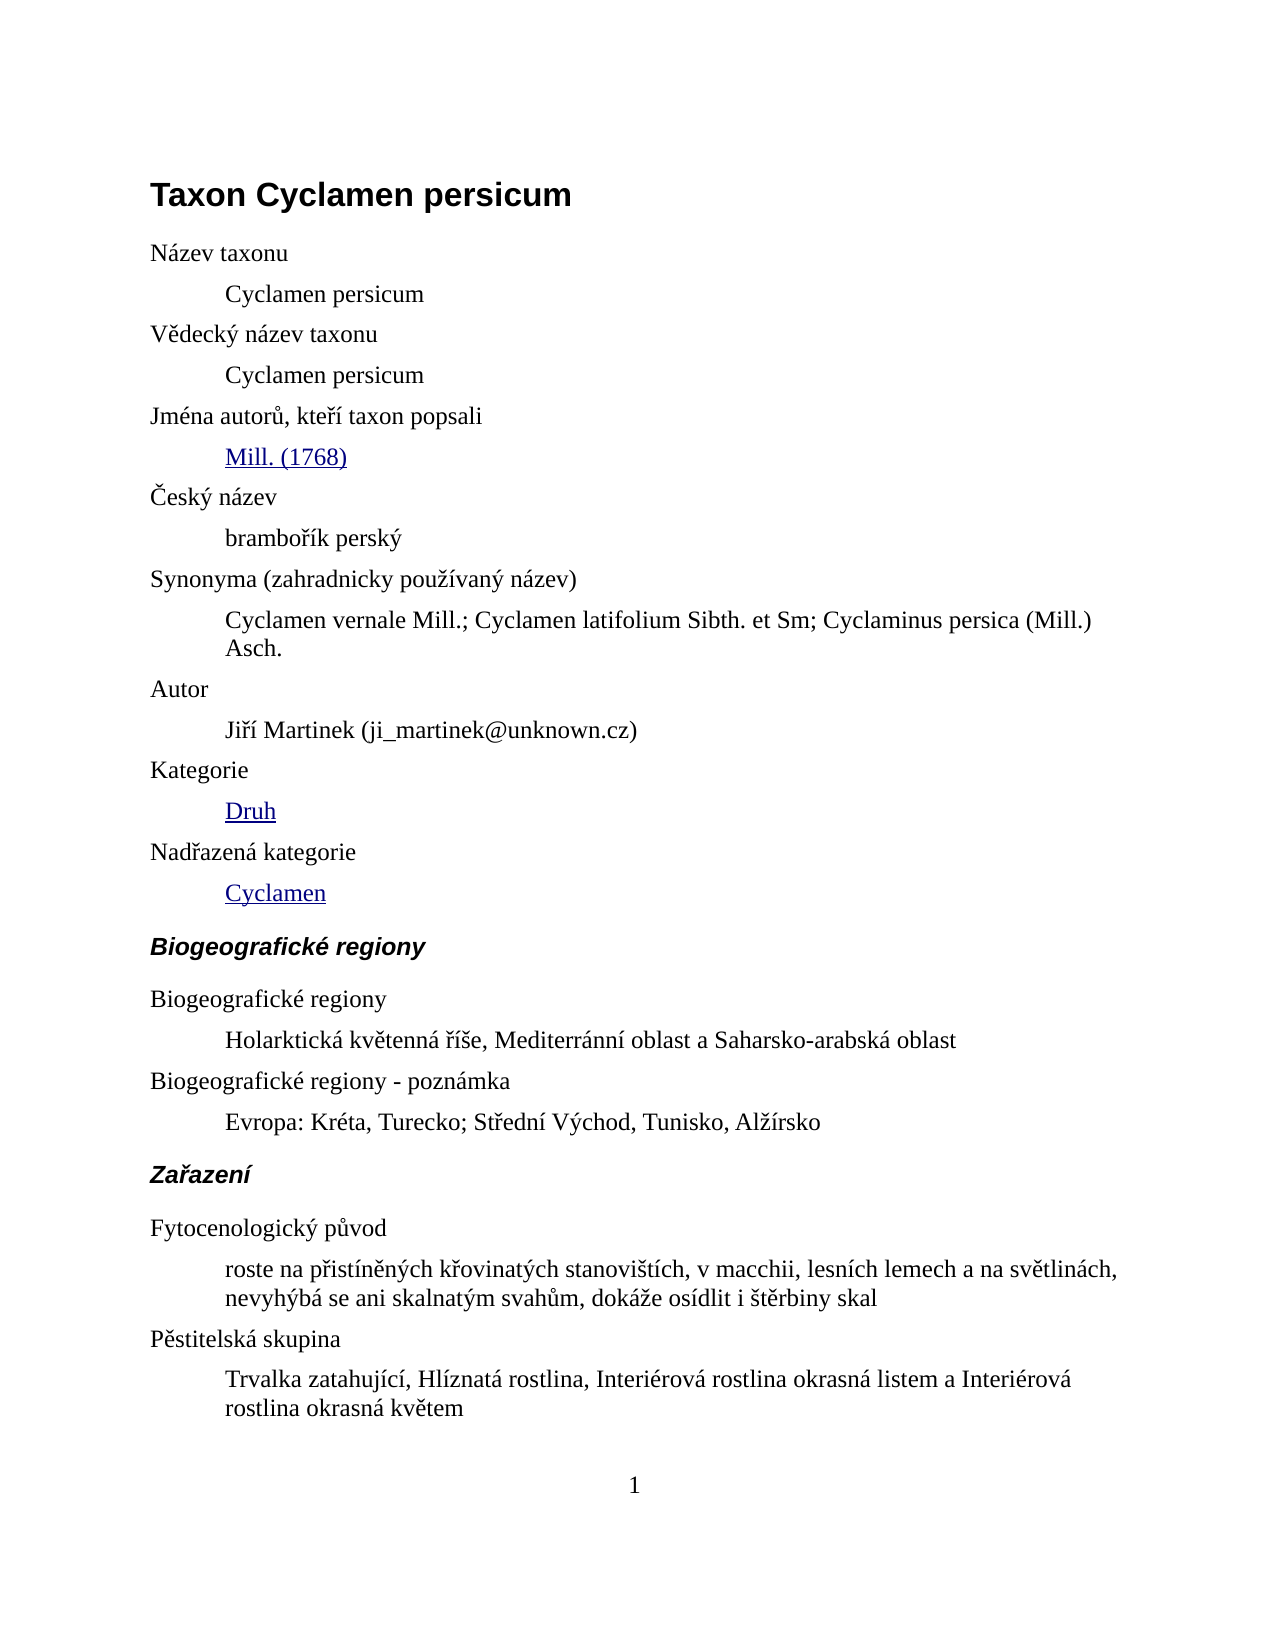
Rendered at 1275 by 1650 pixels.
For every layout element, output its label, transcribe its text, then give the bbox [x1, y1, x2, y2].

text Trvalka zatahující, Hlíznatá rostlina, Interiérová rostlina okrasná listem a Interiérová rostlina okrasná květem [225, 1364, 1125, 1422]
text Cyclamen persicum [225, 360, 1125, 389]
subtitle Zařazení [150, 1161, 1125, 1189]
text Mill. (1768) [225, 442, 1125, 471]
text roste na přistíněných křovinatých stanovištích, v macchii, lesních lemech a na světlinách, nevyhýbá se ani skalnatým svahům, dokáže osídlit i štěrbiny skal [225, 1254, 1125, 1312]
text Synonyma (zahradnicky používaný název) [150, 564, 1125, 593]
text Nadřazená kategorie [150, 837, 1125, 866]
text Holarktická květenná říše, Mediterránní oblast a Saharsko-arabská oblast [225, 1025, 1125, 1054]
text Fytocenologický původ [150, 1213, 1125, 1242]
text Kategorie [150, 756, 1125, 784]
text Druh [225, 796, 1125, 825]
text Biogeografické regiony [150, 984, 1125, 1013]
text Evropa: Kréta, Turecko; Střední Východ, Tunisko, Alžírsko [225, 1107, 1125, 1136]
text Pěstitelská skupina [150, 1324, 1125, 1352]
text Cyclamen persicum [225, 279, 1125, 308]
text Cyclamen [225, 878, 1125, 907]
text Český název [150, 482, 1125, 511]
text Vědecký název taxonu [150, 319, 1125, 348]
text Jiří Martinek (ji_martinek@unknown.cz) [225, 715, 1125, 744]
text Název taxonu [150, 238, 1125, 267]
text Biogeografické regiony - poznámka [150, 1066, 1125, 1095]
subtitle Biogeografické regiony [150, 932, 1125, 960]
text Autor [150, 674, 1125, 703]
text Cyclamen vernale Mill.; Cyclamen latifolium Sibth. et Sm; Cyclaminus persica (Mill.) Asch. [225, 605, 1125, 662]
text Jména autorů, kteří taxon popsali [150, 401, 1125, 430]
text brambořík perský [225, 523, 1125, 552]
subtitle Taxon Cyclamen persicum [150, 175, 1125, 214]
